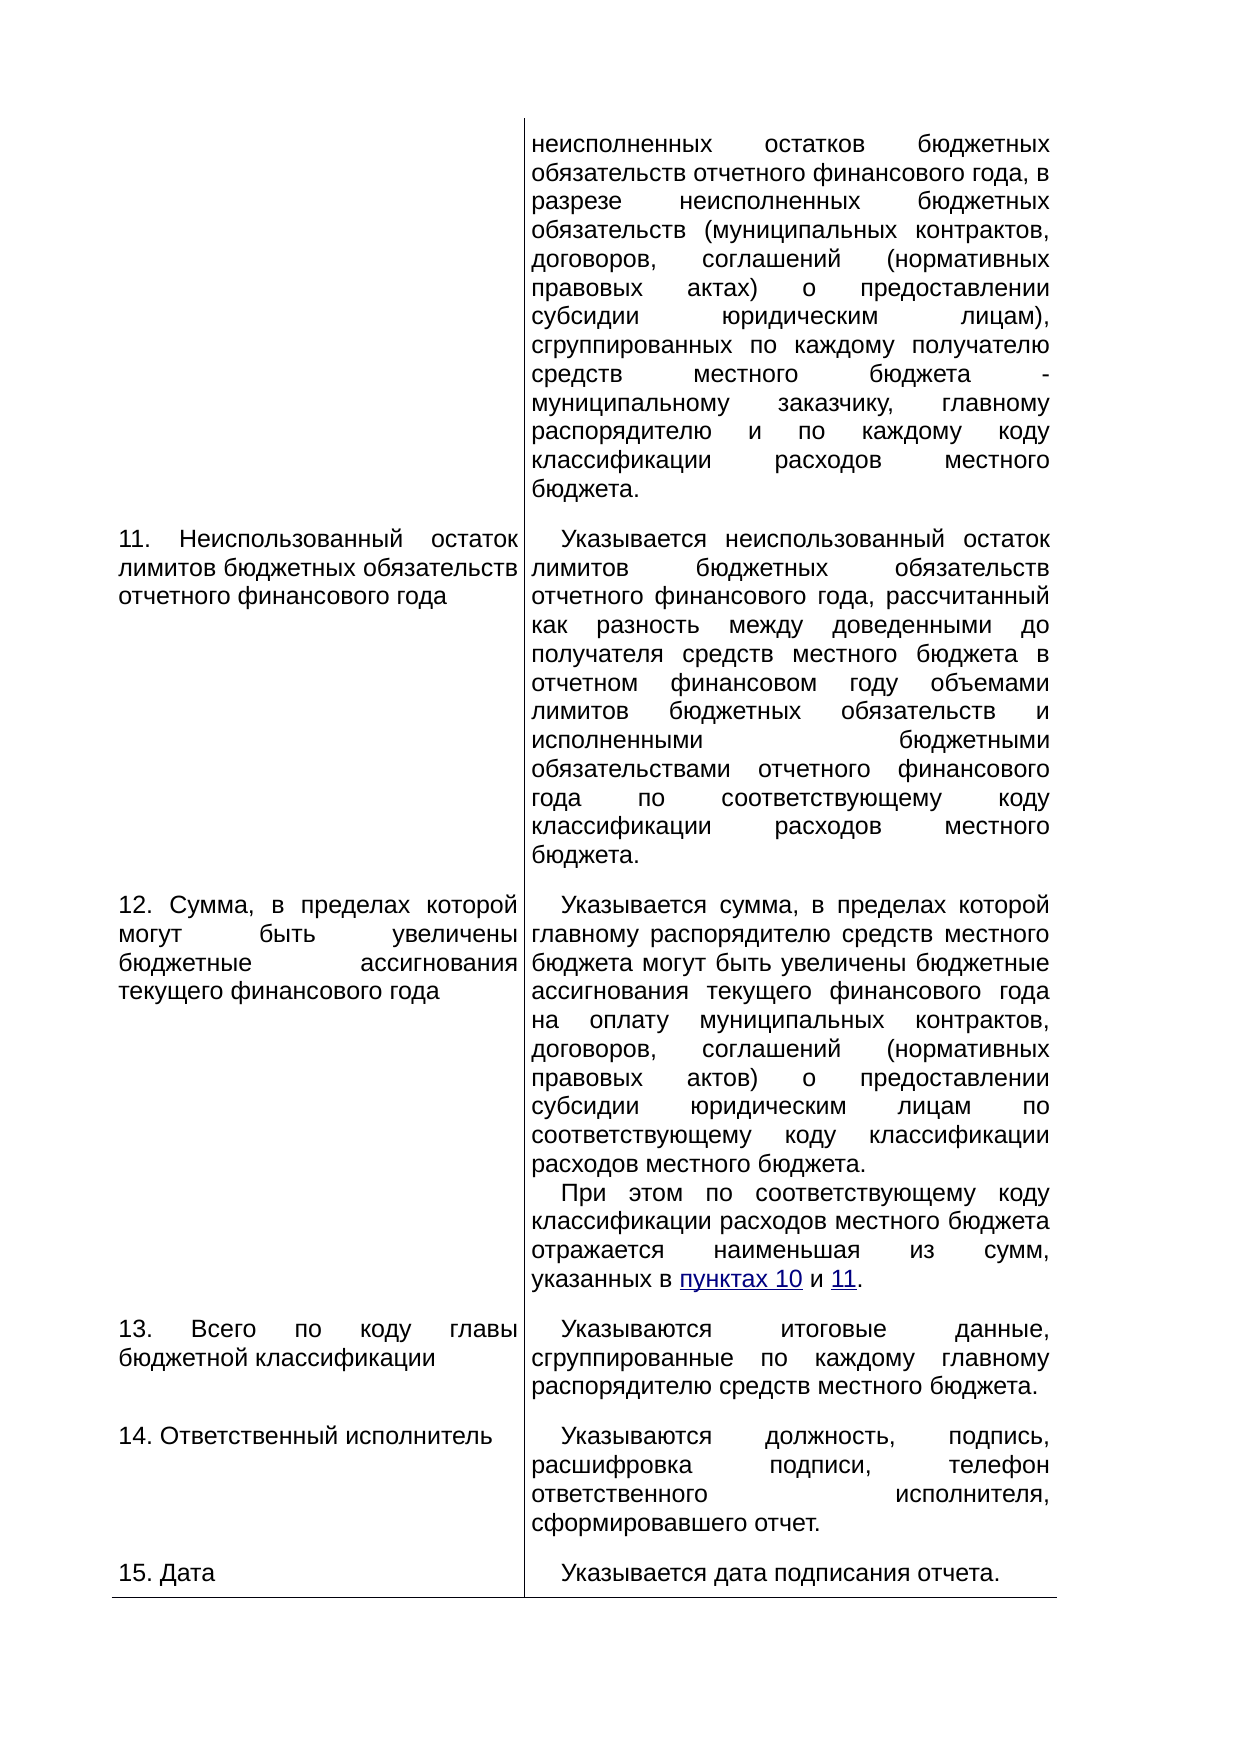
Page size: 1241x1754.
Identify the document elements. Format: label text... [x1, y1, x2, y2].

table_cell 13. Всего по коду главы бюджетной классификации [112, 1303, 524, 1411]
table_cell [112, 118, 524, 513]
table_cell Указываются итоговые данные, сгруппированные по каждому главному распорядителю средств местного бюджета. [525, 1303, 1057, 1411]
table_cell 12. Сумма, в пределах которой могут быть увеличены бюджетные ассигнования текущего финансового года [112, 879, 524, 1303]
table_cell Указывается сумма, в пределах которой главному распорядителю средств местного бюджета могут быть увеличены бюджетные ассигнования текущего финансового года на оплату муниципальных контрактов, договоров, соглашений (нормативных правовых актов) о предоставлении субсидии юридическим лицам по соответствующему коду классификации расходов местного бюджета. При этом по соответствующему коду классификации расходов местного бюджета отражается наименьшая из сумм, указанных в пунктах 10 и 11. [525, 879, 1057, 1303]
table_cell Указывается неиспользованный остаток лимитов бюджетных обязательств отчетного финансового года, рассчитанный как разность между доведенными до получателя средств местного бюджета в отчетном финансовом году объемами лимитов бюджетных обязательств и исполненными бюджетными обязательствами отчетного финансового года по соответствующему коду классификации расходов местного бюджета. [525, 513, 1057, 879]
table_cell Указываются должность, подпись, расшифровка подписи, телефон ответственного исполнителя, сформировавшего отчет. [525, 1411, 1057, 1547]
table_cell 15. Дата [112, 1547, 524, 1597]
table_cell 14. Ответственный исполнитель [112, 1411, 524, 1547]
table_cell неисполненных остатков бюджетных обязательств отчетного финансового года, в разрезе неисполненных бюджетных обязательств (муниципальных контрактов, договоров, соглашений (нормативных правовых актах) о предоставлении субсидии юридическим лицам), сгруппированных по каждому получателю средств местного бюджета - муниципальному заказчику, главному распорядителю и по каждому коду классификации расходов местного бюджета. [525, 118, 1057, 513]
table_cell Указывается дата подписания отчета. [525, 1547, 1057, 1597]
table_cell 11. Неиспользованный остаток лимитов бюджетных обязательств отчетного финансового года [112, 513, 524, 879]
